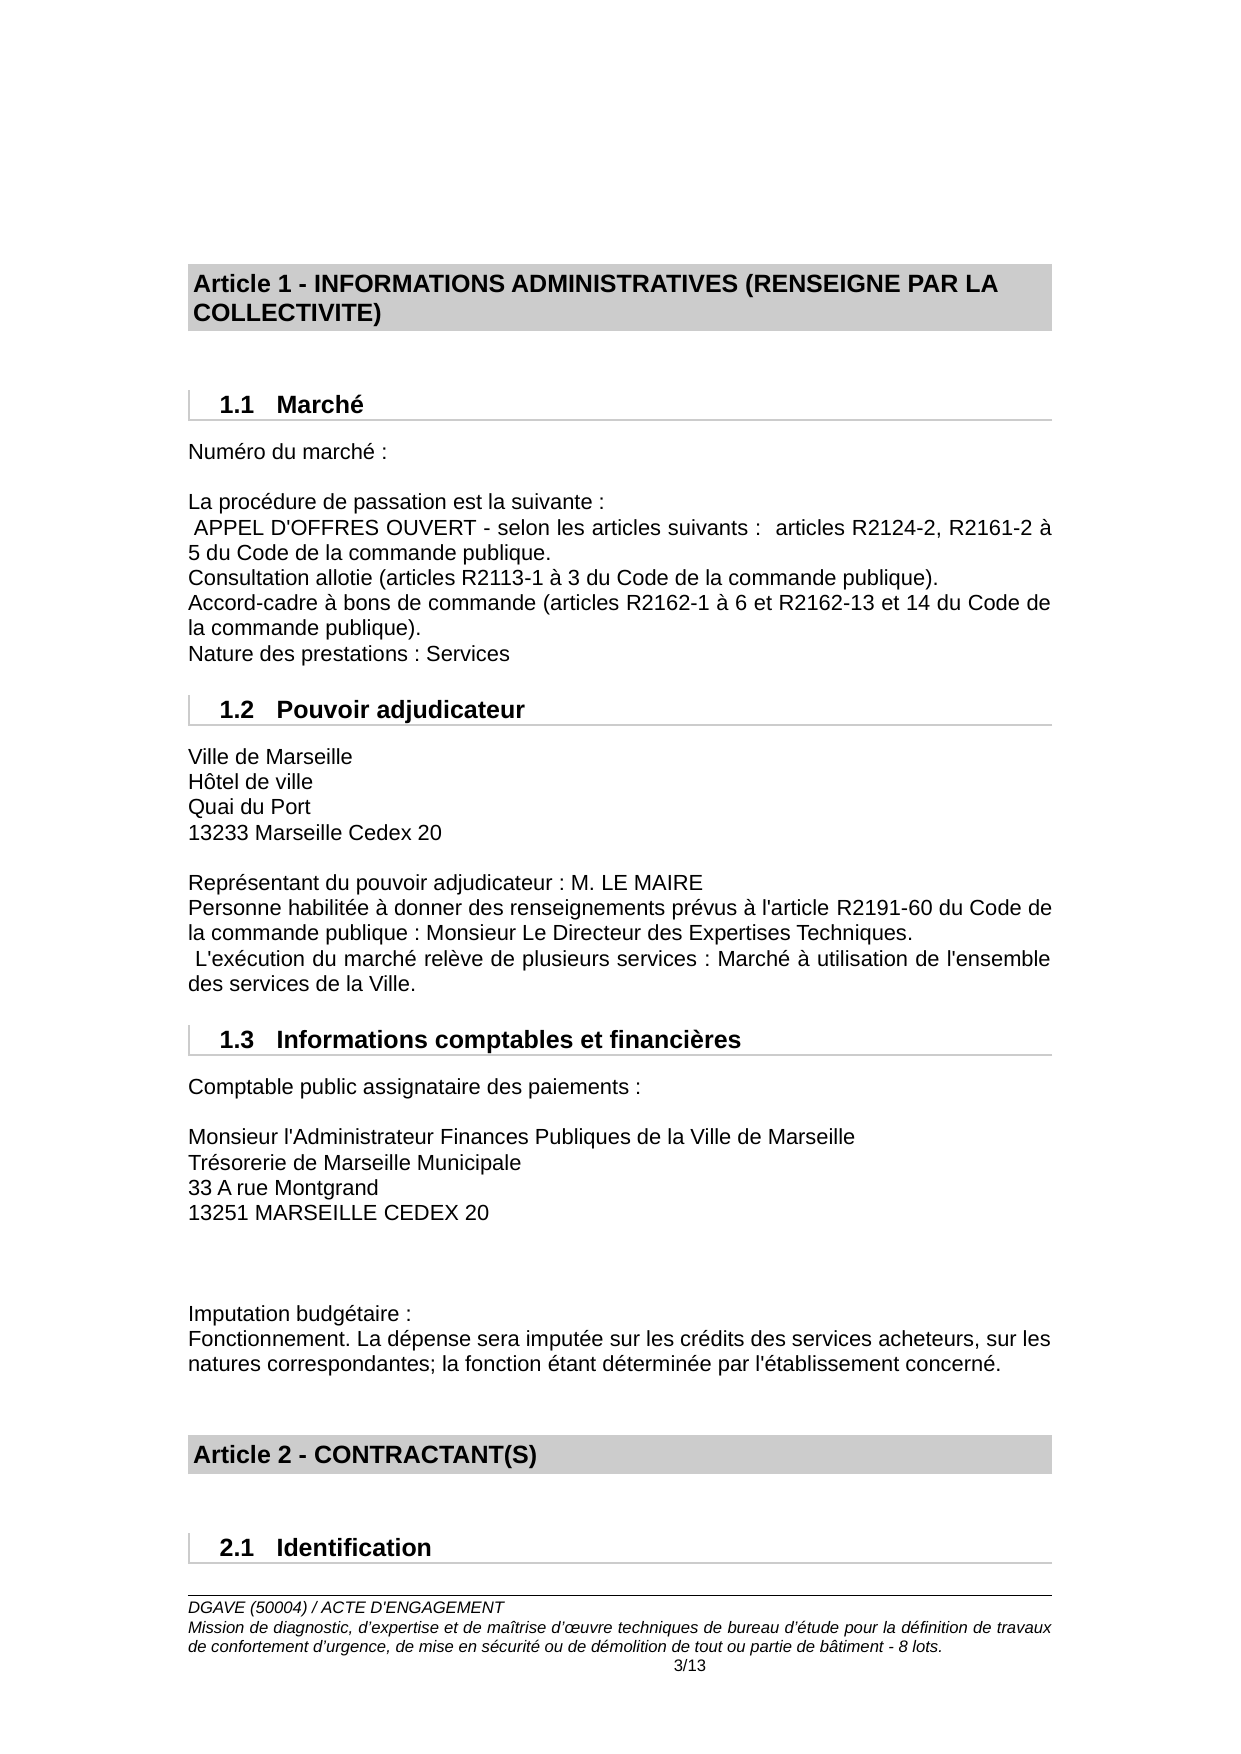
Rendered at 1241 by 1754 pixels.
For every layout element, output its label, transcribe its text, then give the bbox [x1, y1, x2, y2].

text 33 A rue Montgrand [188, 1175, 1052, 1200]
text Imputation budgétaire : [188, 1301, 1052, 1326]
subtitle CONTRACTANT(S) [190, 1438, 1050, 1472]
text La procédure de passation est la suivante : [188, 489, 1052, 514]
text 13233 Marseille Cedex 20 [188, 819, 1052, 844]
text Monsieur l'Administrateur Finances Publiques de la Ville de Marseille [188, 1124, 1052, 1149]
text Personne habilitée à donner des renseignements prévus à l'article R2191-60 du Code de la commande publique : Monsieur Le Directeur des Expertises Techniques. [188, 895, 1052, 945]
text Nature des prestations : Services [188, 641, 1052, 666]
text Accord-cadre à bons de commande (articles R2162-1 à 6 et R2162-13 et 14 du Code de la commande publique). [188, 590, 1052, 641]
text Quai du Port [188, 794, 1052, 819]
text Trésorerie de Marseille Municipale [188, 1149, 1052, 1175]
subtitle Identification [190, 1533, 1052, 1562]
subtitle Marché [190, 390, 1052, 419]
text Fonctionnement. La dépense sera imputée sur les crédits des services acheteurs, sur les natures correspondantes; la fonction étant déterminée par l'établissement concerné. [188, 1326, 1052, 1376]
text 13251 MARSEILLE CEDEX 20 [188, 1200, 1052, 1225]
text Consultation allotie (articles R2113-1 à 3 du Code de la commande publique). [188, 565, 1052, 590]
text Hôtel de ville [188, 769, 1052, 794]
subtitle INFORMATIONS ADMINISTRATIVES (RENSEIGNE PAR LA COLLECTIVITE) [190, 266, 1050, 329]
text Représentant du pouvoir adjudicateur : M. LE MAIRE [188, 870, 1052, 895]
subtitle Pouvoir adjudicateur [190, 695, 1052, 724]
text Numéro du marché : [188, 439, 1052, 464]
text L'exécution du marché relève de plusieurs services : Marché à utilisation de l'ensemble des services de la Ville. [188, 945, 1052, 996]
subtitle Informations comptables et financières [190, 1025, 1052, 1054]
text Ville de Marseille [188, 744, 1052, 769]
text APPEL D'OFFRES OUVERT - selon les articles suivants : articles R2124-2, R2161-2 à 5 du Code de la commande publique. [188, 514, 1052, 565]
text Comptable public assignataire des paiements : [188, 1074, 1052, 1099]
